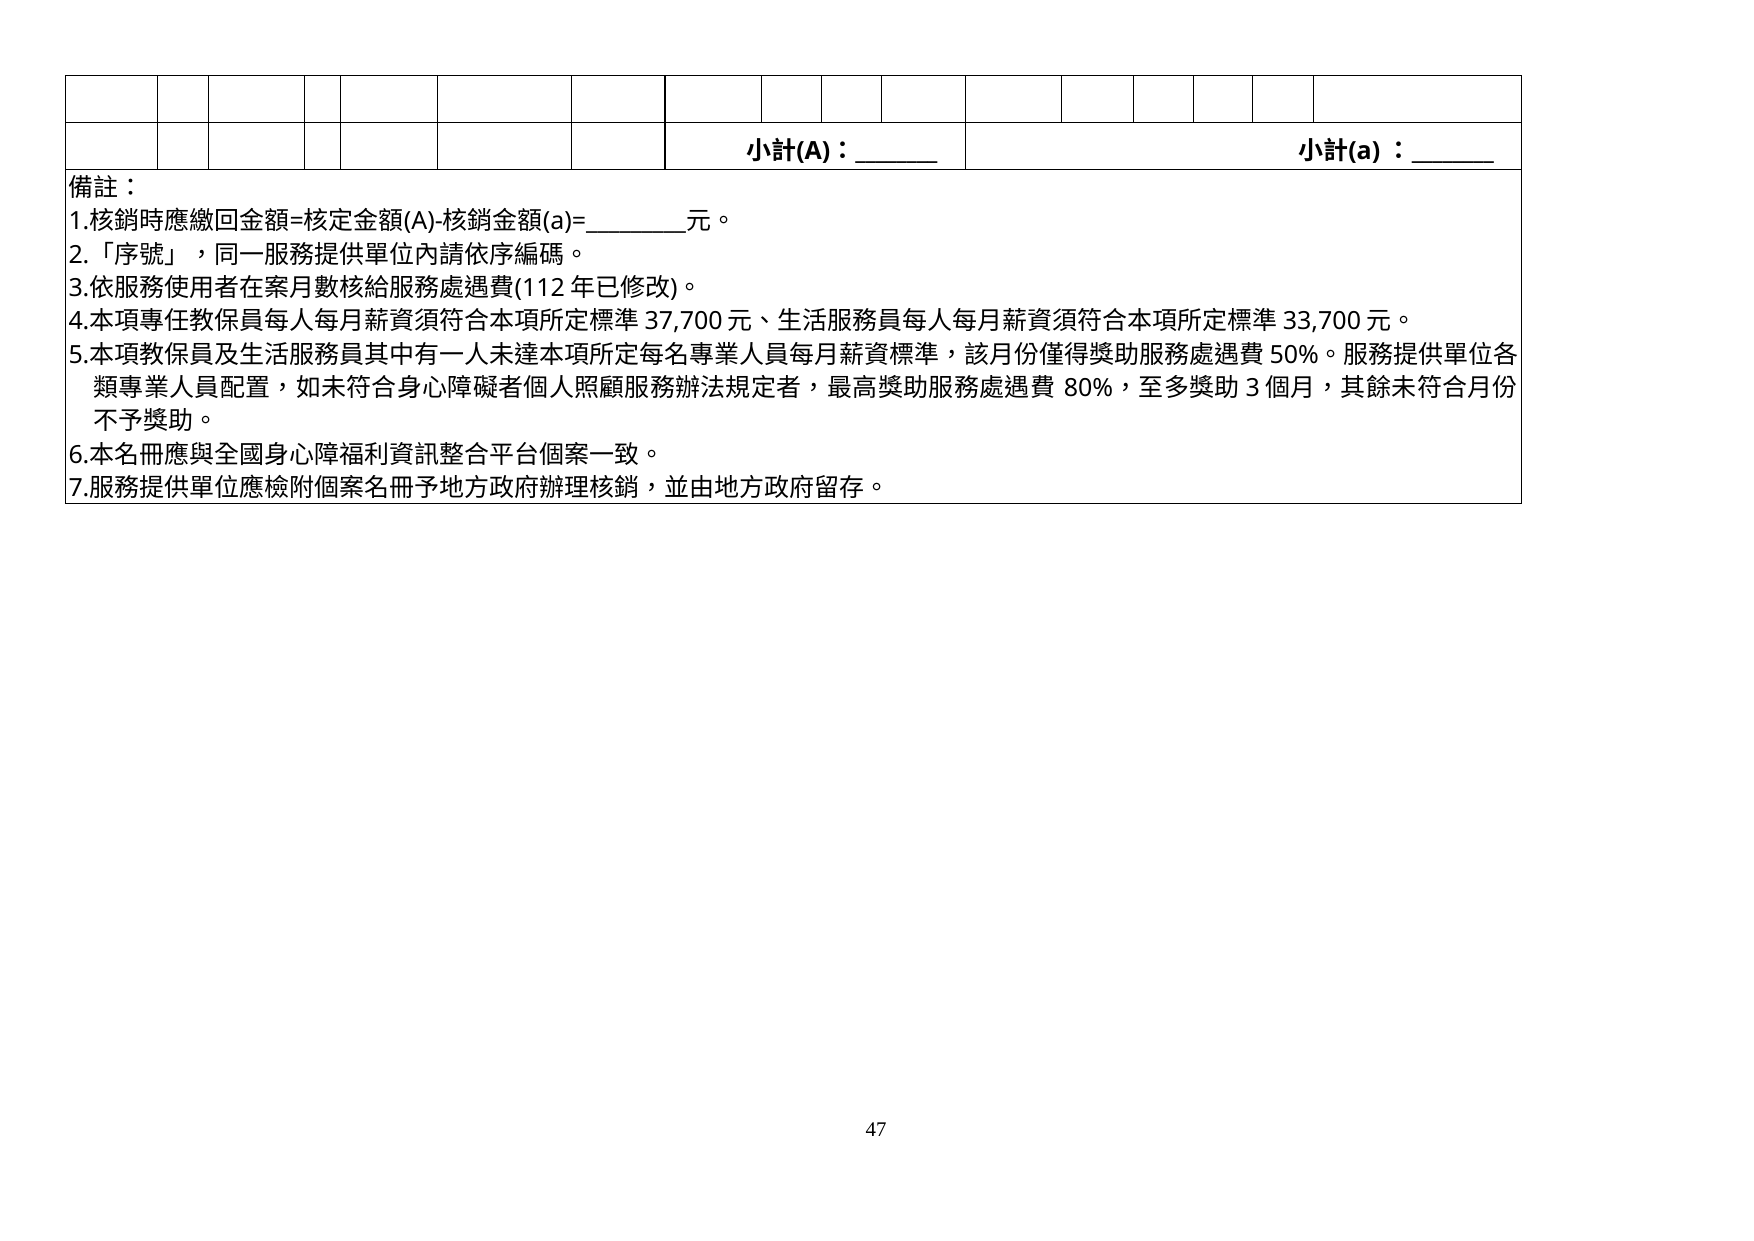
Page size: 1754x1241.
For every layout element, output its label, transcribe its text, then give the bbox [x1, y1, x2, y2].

table_cell [762, 76, 821, 122]
table_cell [572, 123, 664, 169]
table_cell [305, 123, 340, 169]
table_cell [572, 76, 664, 122]
table_cell [158, 123, 208, 169]
table_cell [1134, 76, 1193, 122]
table_cell [209, 123, 304, 169]
table_cell 小計(a) ：________ [966, 123, 1521, 169]
table_cell [438, 123, 571, 169]
table_cell [438, 76, 571, 122]
table_cell 小計(A)：________ [666, 123, 965, 169]
table_cell [158, 76, 208, 122]
table_cell [66, 123, 157, 169]
table_cell [1194, 76, 1252, 122]
table_cell [305, 76, 340, 122]
table_cell [822, 76, 881, 122]
table_cell [1314, 76, 1521, 122]
table_cell [209, 76, 304, 122]
table_cell [1253, 76, 1313, 122]
table_cell [341, 76, 437, 122]
table_cell [966, 76, 1061, 122]
table_cell [666, 76, 761, 122]
table_cell [1062, 76, 1133, 122]
table_cell [66, 76, 157, 122]
table_cell [882, 76, 965, 122]
table_cell 備註： 1.核銷時應繳回金額=核定金額(A)-核銷金額(a)=_________元。 2.「序號」，同一服務提供單位內請依序編碼。 3.依服務使用者在案月數核給服務處遇費(112年已修改)。 4.本項專任教保員每人每月薪資須符合本項所定標準37,700元、生活服務員每人每月薪資須符合本項所定標準33,700元。 5.本項教保員及生活服務員其中有一人未達本項所定每名專業人員每月薪資標準，該月份僅得獎助服務處遇費50%。服務提供單位各類專業人員配置，如未符合身心障礙者個人照顧服務辦法規定者，最高獎助服務處遇費80%，至多獎助3個月，其餘未符合月份不予獎助。 6.本名冊應與全國身心障福利資訊整合平台個案一致。 7.服務提供單位應檢附個案名冊予地方政府辦理核銷，並由地方政府留存。 [66, 170, 1521, 503]
table_cell [341, 123, 437, 169]
